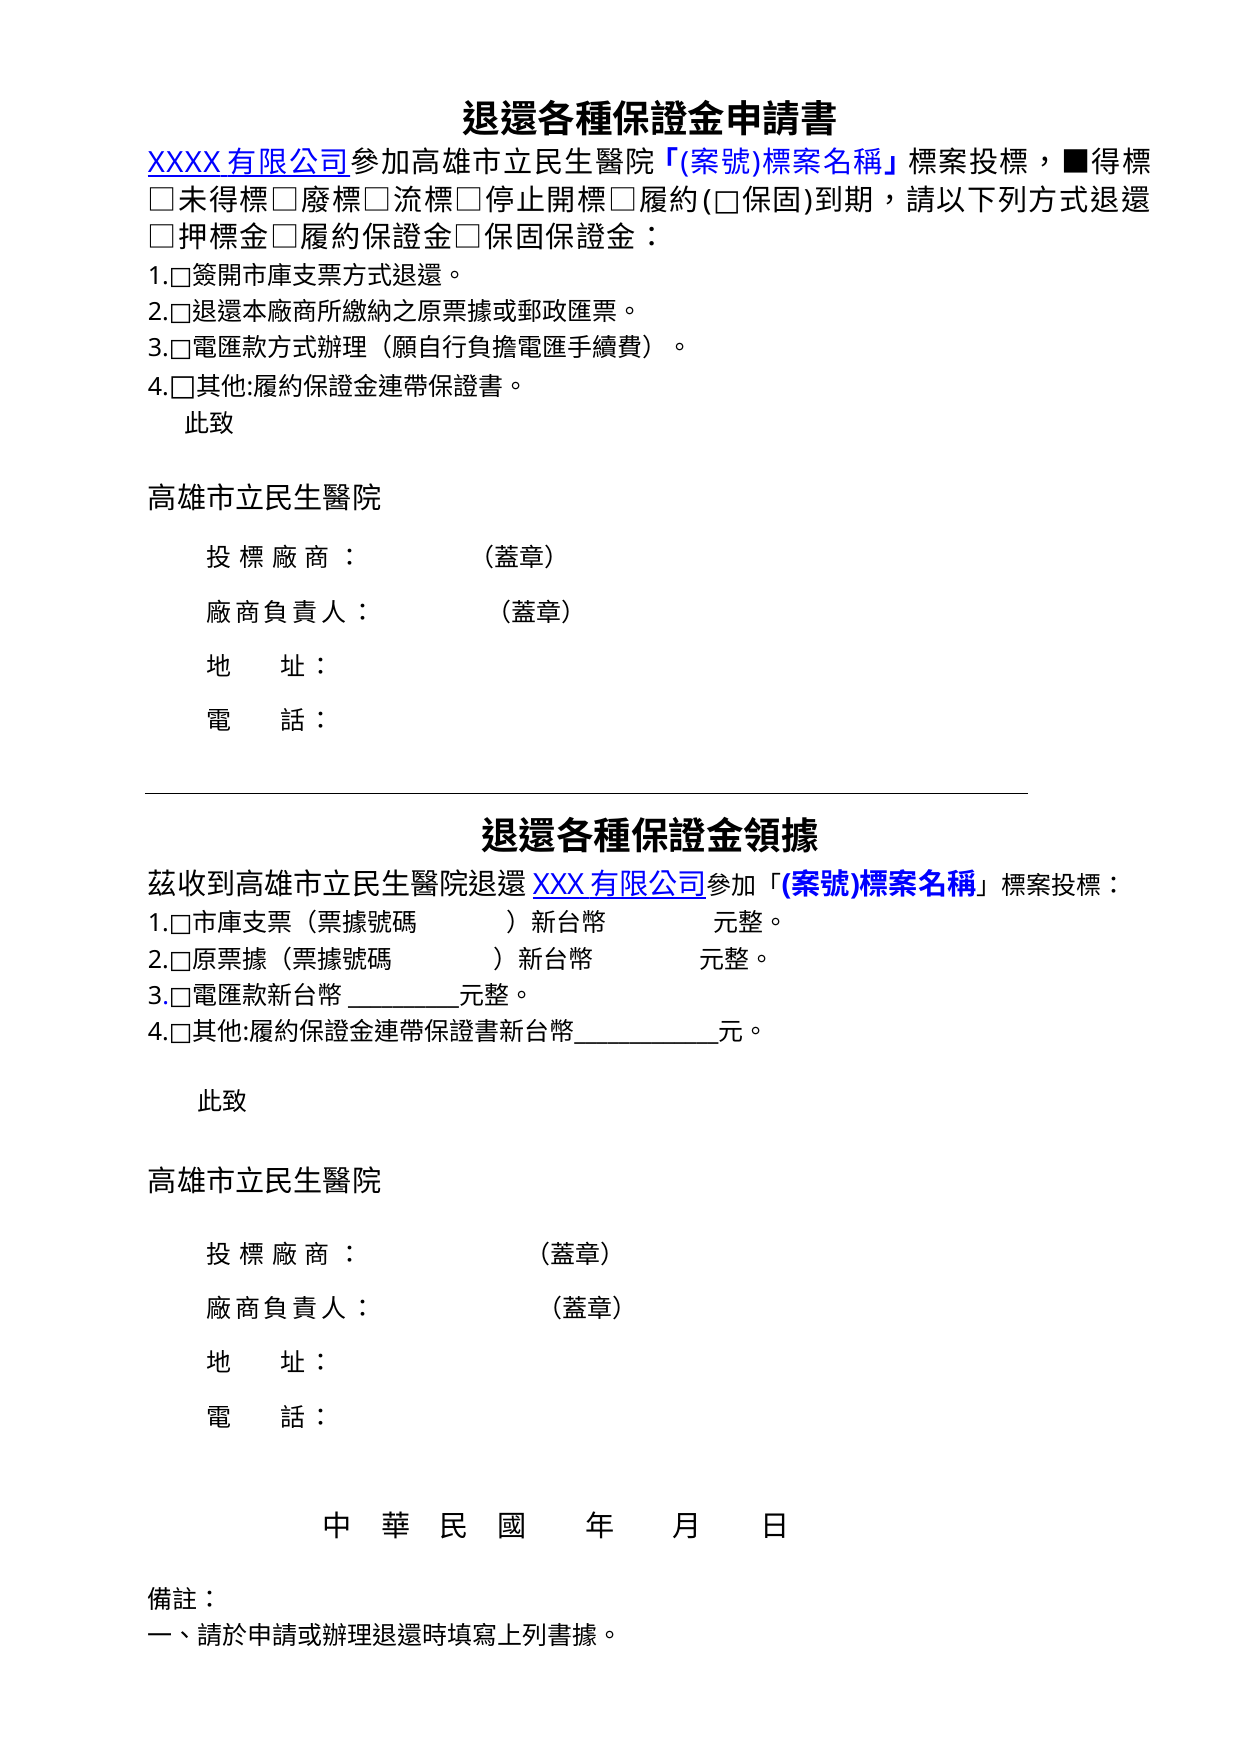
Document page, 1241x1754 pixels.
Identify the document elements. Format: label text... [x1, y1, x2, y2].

text 一、請於申請或辦理退還時填寫上列書據。 [148, 1615, 1152, 1652]
text 3.□電匯款方式辦理（願自行負擔電匯手續費）。 [148, 328, 1122, 364]
text 投標廠商： （蓋章） [148, 538, 1152, 574]
text 此致 [148, 1082, 1152, 1118]
table_header [145, 794, 1028, 799]
text 2.□原票據（票據號碼 ）新台幣 元整。 [148, 939, 1152, 975]
text 電 話： [148, 1397, 1152, 1433]
text 4.□其他:履約保證金連帶保證書新台幣_____________元。 [148, 1012, 1152, 1048]
text 地 址： [148, 1343, 1152, 1379]
text 地 址： [148, 646, 1152, 683]
text XXXX有限公司參加高雄市立民生醫院「(案號)標案名稱」標案投標，■得標□未得標□廢標□流標□停止開標□履約(□保固)到期，請以下列方式退還□押標金□履約保證金□保固保證金： [148, 143, 1152, 255]
text 高雄市立民生醫院 [148, 1158, 1152, 1200]
text 廠商負責人： （蓋章） [148, 1288, 1152, 1325]
text 退還各種保證金領據 [148, 806, 1152, 860]
text 高雄市立民生醫院 [148, 474, 1152, 516]
text 電 話： [148, 701, 1152, 737]
text 廠商負責人： （蓋章） [148, 592, 1152, 628]
text 3.□電匯款新台幣 __________元整。 [148, 975, 1152, 1012]
text 4.□其他:履約保證金連帶保證書。 [148, 364, 1122, 404]
text 1.□市庫支票（票據號碼 ）新台幣 元整。 [148, 903, 1152, 939]
text 茲收到高雄市立民生醫院退還XXX有限公司參加「(案號)標案名稱」標案投標： [148, 860, 1152, 903]
text 投標廠商： （蓋章） [148, 1234, 1152, 1270]
text 中 華 民 國 年 月 日 [148, 1503, 1152, 1545]
text 備註： [148, 1579, 1152, 1615]
text 2.□退還本廠商所繳納之原票據或郵政匯票。 [148, 292, 1152, 328]
text 1.□簽開市庫支票方式退還。 [148, 255, 1152, 292]
text 此致 [171, 404, 1152, 440]
text 退還各種保證金申請書 [148, 89, 1152, 143]
